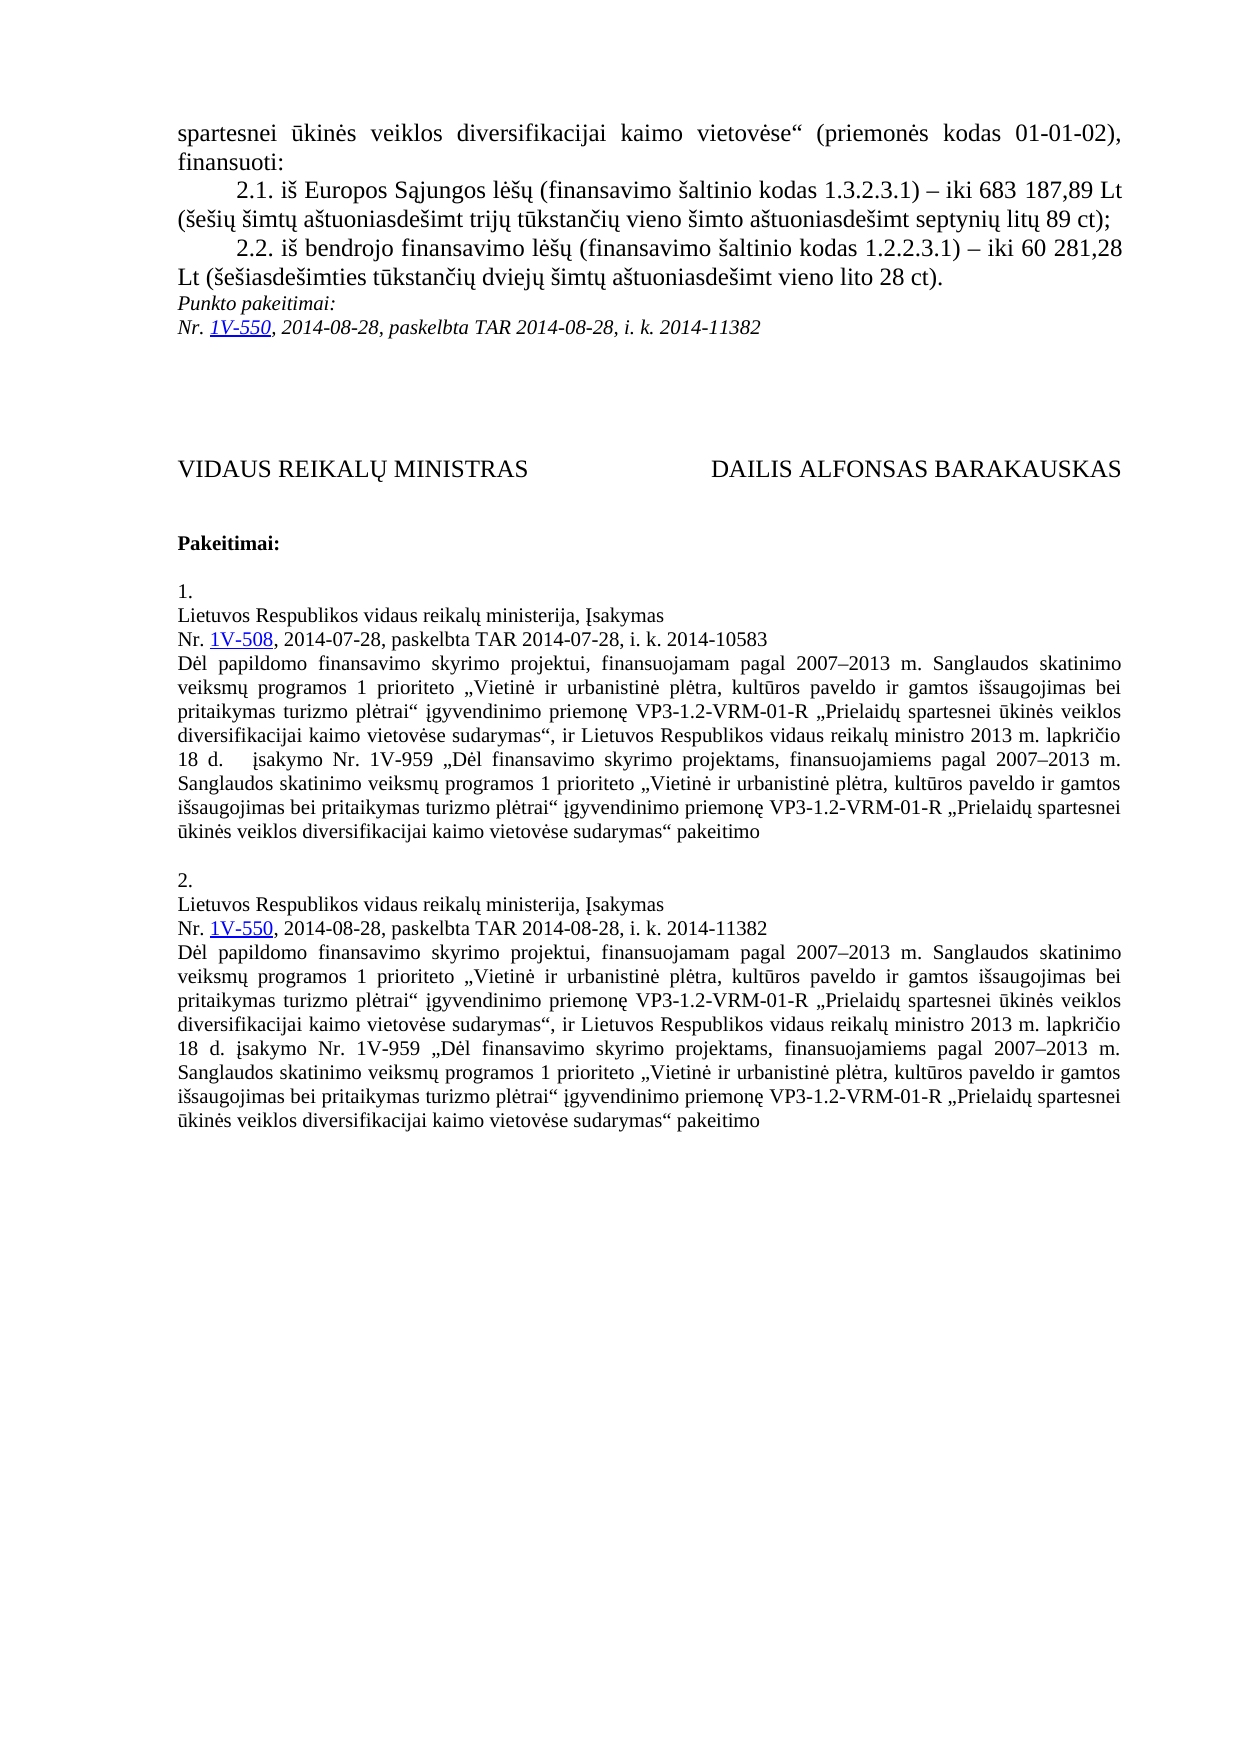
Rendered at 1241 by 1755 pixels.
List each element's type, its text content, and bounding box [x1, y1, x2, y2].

text 1. [177, 579, 1122, 603]
text Dėl papildomo finansavimo skyrimo projektui, finansuojamam pagal 2007–2013 m. Sanglaudos skatinimo veiksmų programos 1 prioriteto „Vietinė ir urbanistinė plėtra, kultūros paveldo ir gamtos išsaugojimas bei pritaikymas turizmo plėtrai“ įgyvendinimo priemonę VP3-1.2-VRM-01-R „Prielaidų spartesnei ūkinės veiklos diversifikacijai kaimo vietovėse sudarymas“, ir Lietuvos Respublikos vidaus reikalų ministro 2013 m. lapkričio 18 d. įsakymo Nr. 1V-959 „Dėl finansavimo skyrimo projektams, finansuojamiems pagal 2007–2013 m. Sanglaudos skatinimo veiksmų programos 1 prioriteto „Vietinė ir urbanistinė plėtra, kultūros paveldo ir gamtos išsaugojimas bei pritaikymas turizmo plėtrai“ įgyvendinimo priemonę VP3-1.2-VRM-01-R „Prielaidų spartesnei ūkinės veiklos diversifikacijai kaimo vietovėse sudarymas“ pakeitimo [177, 940, 1122, 1132]
text Lietuvos Respublikos vidaus reikalų ministerija, Įsakymas [177, 603, 1122, 627]
text Nr. 1V-550, 2014-08-28, paskelbta TAR 2014-08-28, i. k. 2014-11382 [177, 315, 1122, 339]
text 2.1. iš Europos Sąjungos lėšų (finansavimo šaltinio kodas 1.3.2.3.1) – iki 683 187,89 Lt (šešių šimtų aštuoniasdešimt trijų tūkstančių vieno šimto aštuoniasdešimt septynių litų 89 ct); [177, 176, 1122, 233]
text spartesnei ūkinės veiklos diversifikacijai kaimo vietovėse“ (priemonės kodas 01-01-02), finansuoti: [177, 118, 1122, 176]
text 2.2. iš bendrojo finansavimo lėšų (finansavimo šaltinio kodas 1.2.2.3.1) – iki 60 281,28 Lt (šešiasdešimties tūkstančių dviejų šimtų aštuoniasdešimt vieno lito 28 ct). [177, 233, 1122, 291]
text Lietuvos Respublikos vidaus reikalų ministerija, Įsakymas [177, 892, 1122, 916]
text Vidaus reikalų ministras Dailis Alfonsas Barakauskas [177, 454, 1122, 482]
text Pakeitimai: [177, 531, 1122, 555]
text 2. [177, 867, 1122, 892]
text Nr. 1V-550, 2014-08-28, paskelbta TAR 2014-08-28, i. k. 2014-11382 [177, 916, 1122, 940]
text Dėl papildomo finansavimo skyrimo projektui, finansuojamam pagal 2007–2013 m. Sanglaudos skatinimo veiksmų programos 1 prioriteto „Vietinė ir urbanistinė plėtra, kultūros paveldo ir gamtos išsaugojimas bei pritaikymas turizmo plėtrai“ įgyvendinimo priemonę VP3-1.2-VRM-01-R „Prielaidų spartesnei ūkinės veiklos diversifikacijai kaimo vietovėse sudarymas“, ir Lietuvos Respublikos vidaus reikalų ministro 2013 m. lapkričio 18 d. įsakymo Nr. 1V-959 „Dėl finansavimo skyrimo projektams, finansuojamiems pagal 2007–2013 m. Sanglaudos skatinimo veiksmų programos 1 prioriteto „Vietinė ir urbanistinė plėtra, kultūros paveldo ir gamtos išsaugojimas bei pritaikymas turizmo plėtrai“ įgyvendinimo priemonę VP3-1.2-VRM-01-R „Prielaidų spartesnei ūkinės veiklos diversifikacijai kaimo vietovėse sudarymas“ pakeitimo [177, 651, 1122, 843]
text Nr. 1V-508, 2014-07-28, paskelbta TAR 2014-07-28, i. k. 2014-10583 [177, 627, 1122, 651]
text Punkto pakeitimai: [177, 291, 1122, 315]
